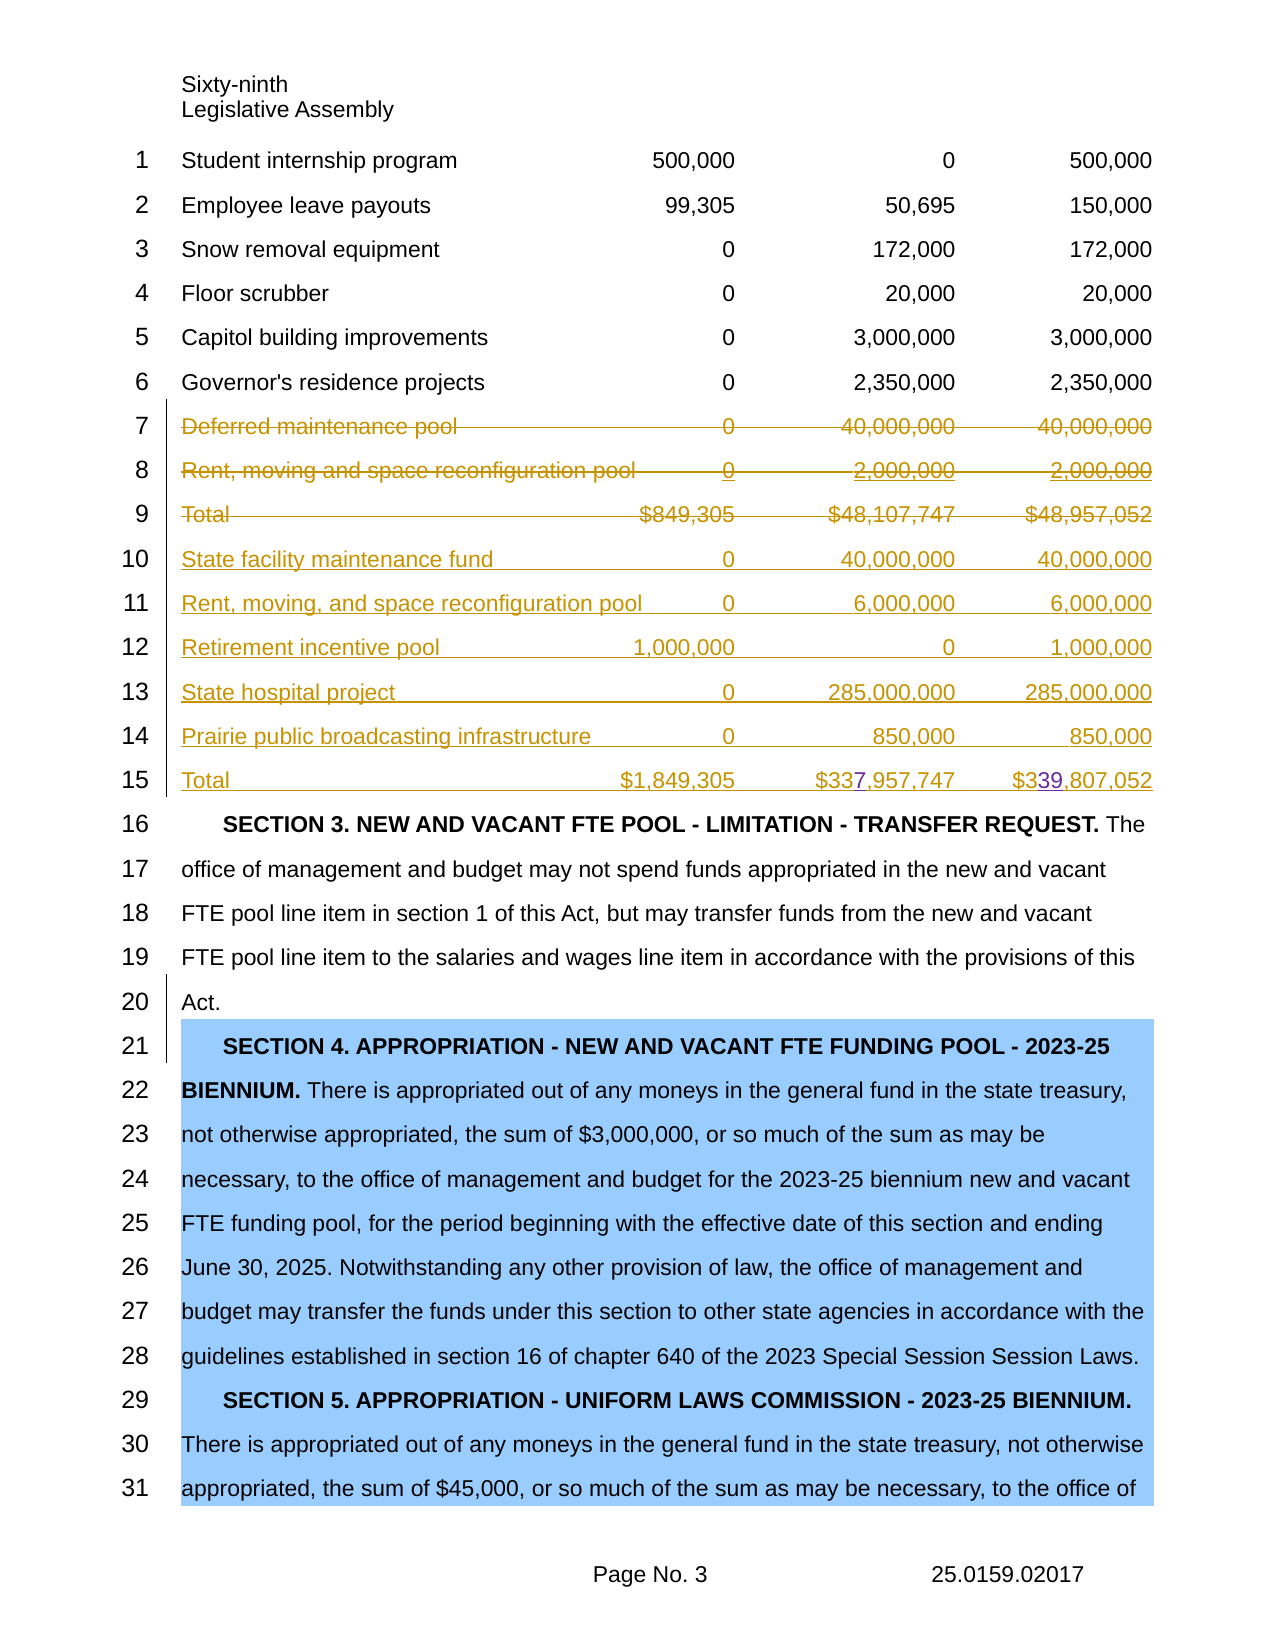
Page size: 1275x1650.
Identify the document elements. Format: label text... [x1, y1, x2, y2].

text SECTION 5. APPROPRIATION - UNIFORM LAWS COMMISSION - 2023‑25 BIENNIUM. There is appropriated out of any moneys in the general fund in the state treasury, not otherwise appropriated, the sum of $45,000, or so much of the sum as may be necessary, to the office of [181, 1373, 1154, 1506]
text SECTION 4. APPROPRIATION - NEW AND VACANT FTE FUNDING POOL - 2023‑25 BIENNIUM. There is appropriated out of any moneys in the general fund in the state treasury, not otherwise appropriated, the sum of $3,000,000, or so much of the sum as may be necessary, to the office of management and budget for the 2023‑25 biennium new and vacant FTE funding pool, for the period beginning with the effective date of this section and ending June 30, 2025. Notwithstanding any other provision of law, the office of management and budget may transfer the funds under this section to other state agencies in accordance with the guidelines established in section 16 of chapter 640 of the 2023 Special Session Session Laws. [181, 1019, 1154, 1373]
text SECTION 3. NEW AND VACANT FTE POOL - LIMITATION - TRANSFER REQUEST. The office of management and budget may not spend funds appropriated in the new and vacant FTE pool line item in section 1 of this Act, but may transfer funds from the new and vacant FTE pool line item to the salaries and wages line item in accordance with the provisions of this Act. [181, 797, 1154, 1019]
text One-Time Funding Description General Fund Other Funds Total Procurement automation $0 $515,052 $515,052 Recruiting management system 250,000 0 250,000 Student internship program 500,000 0 500,000 Employee leave payouts 99,305 50,695 150,000 Snow removal equipment 0 172,000 172,000 Floor scrubber 0 20,000 20,000 Capitol building improvements 0 3,000,000 3,000,000 Governor's residence projects 0 2,350,000 2,350,000 State facility maintenance fund 0 40,000,000 40,000,000 Rent, moving, and space reconfiguration pool 0 6,000,000 6,000,000 Retirement incentive pool 1,000,000 0 1,000,000 State hospital project 0 285,000,000 285,000,000 Prairie public broadcasting infrastructure 0 850,000 850,000 Total $1,849,305 $337,957,747 $339,807,052 [181, 133, 1154, 797]
